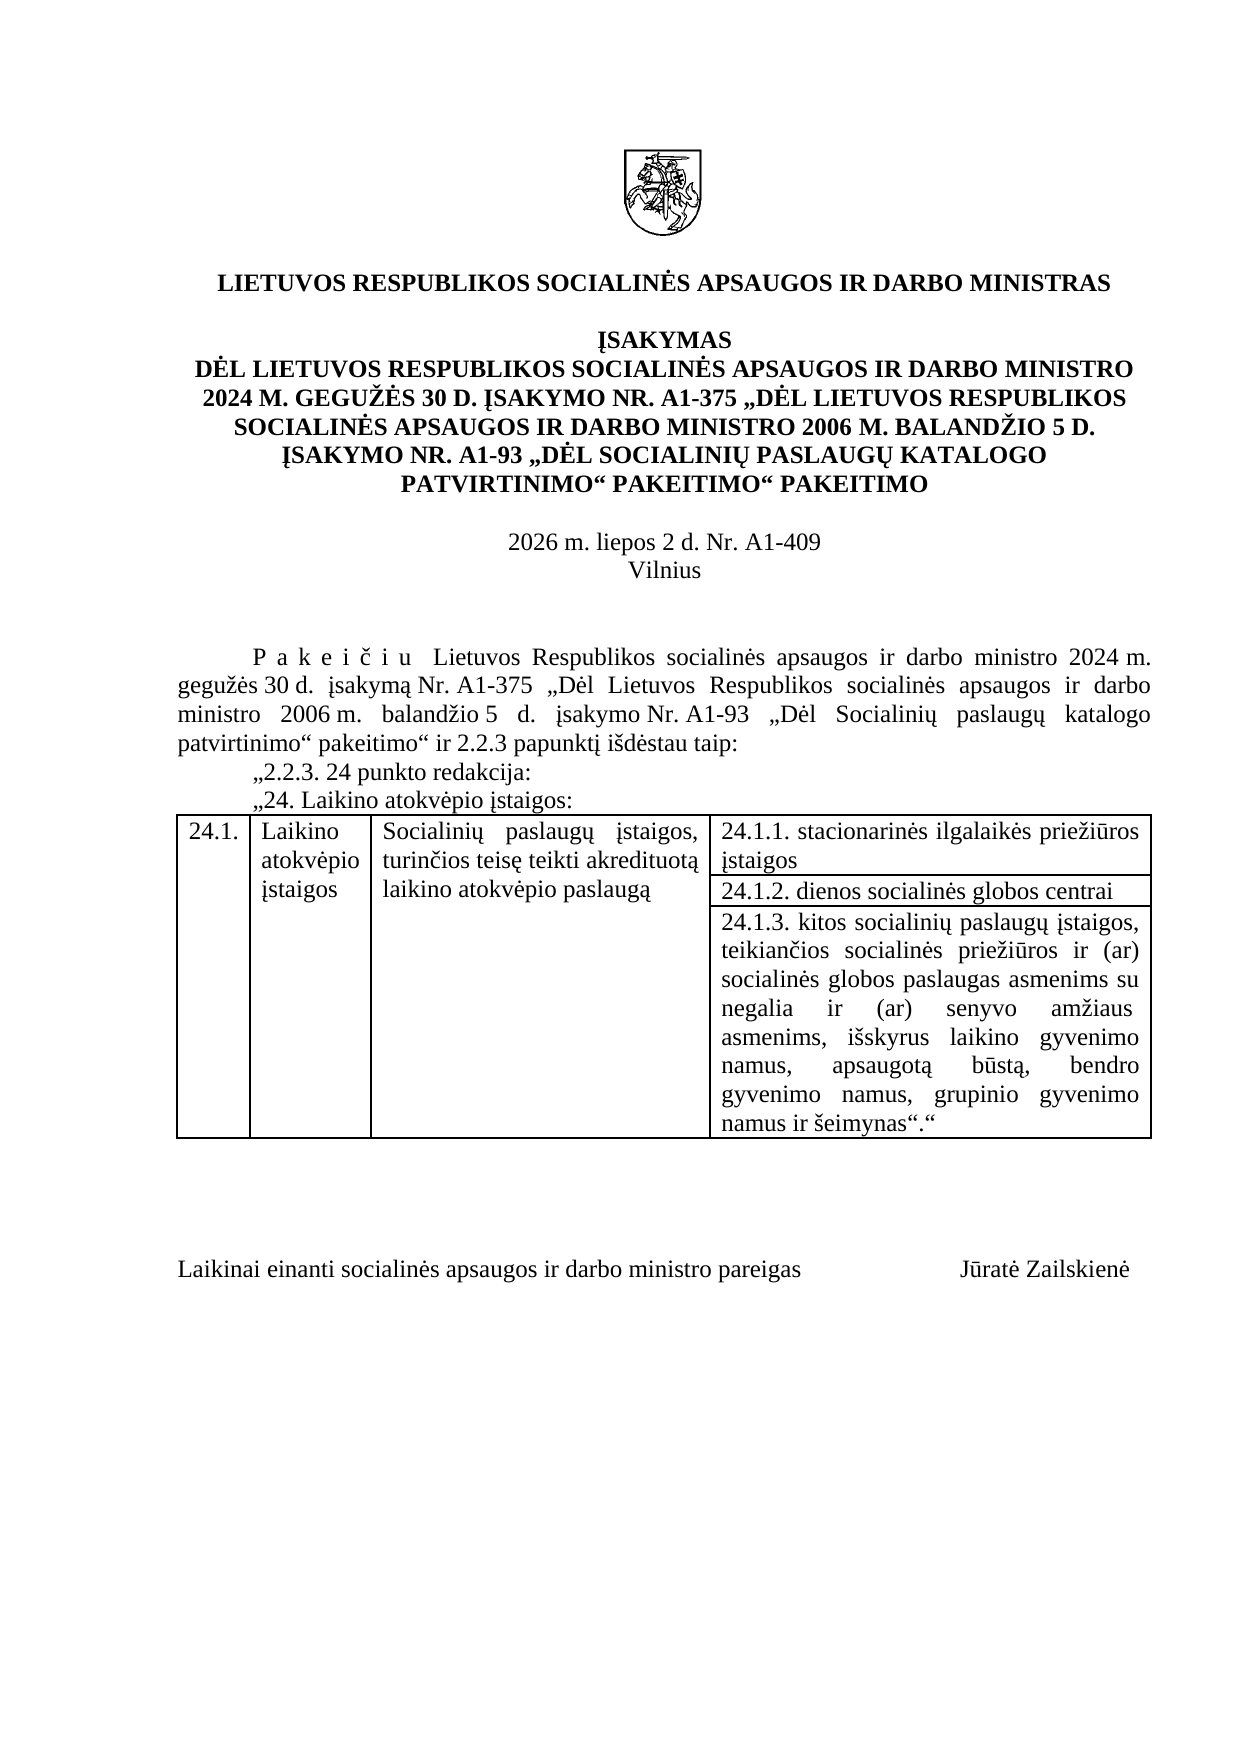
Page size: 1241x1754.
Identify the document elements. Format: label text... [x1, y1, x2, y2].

table_header Laikino atokvėpio įstaigos [251, 816, 370, 1137]
table_header 24.1. [178, 816, 249, 1137]
text Dėl LIETUVOS RESPUBLIKOS SOCIALINĖS APSAUGOS IR DARBO MINISTRO [177, 354, 1152, 383]
text LIETUVOS RESPUBLIKOS SOCIALINĖS APSAUGOS IR DARBO MINISTRAS [177, 268, 1152, 297]
text „2.2.3. 24 punkto redakcija: [177, 757, 1152, 785]
text 2024 M. GEGUŽĖS 30 D. ĮSAKYMO NR. A1-375 „DĖL LIETUVOS RESPUBLIKOS SOCIALINĖS APSAUGOS IR DARBO MINISTRO 2006 M. BALANDŽIO 5 D. ĮSAKYMO NR. a1-93 „dĖL SOCIALINIŲ PASLAUGŲ KATALOGO PATVIRTINIMO“ PAKEITIMO“ pakeitimo [177, 383, 1152, 498]
text Vilnius [177, 555, 1152, 584]
table_cell 24.1.3. kitos socialinių paslaugų įstaigos, teikiančios socialinės priežiūros ir (ar) socialinės globos paslaugas asmenims su negalia ir (ar) senyvo amžiaus asmenims, išskyrus laikino gyvenimo namus, apsaugotą būstą, bendro gyvenimo namus, grupinio gyvenimo namus ir šeimynas“.“ [711, 907, 1150, 1137]
table_header Socialinių paslaugų įstaigos, turinčios teisę teikti akredituotą laikino atokvėpio paslaugą [372, 816, 709, 1137]
text ĮSAKYMAS [177, 325, 1152, 354]
table_cell 24.1.2. dienos socialinės globos centrai [711, 876, 1150, 904]
text Laikinai einanti socialinės apsaugos ir darbo ministro pareigas Jūratė Zailskienė [177, 1254, 1152, 1282]
table_header 24.1.1. stacionarinės ilgalaikės priežiūros įstaigos [711, 816, 1150, 874]
text Pakeičiu Lietuvos Respublikos socialinės apsaugos ir darbo ministro 2024 m. gegužės 30 d. įsakymą Nr. A1-375 „Dėl Lietuvos Respublikos socialinės apsaugos ir darbo ministro 2006 m. balandžio 5 d. įsakymo Nr. A1-93 „Dėl Socialinių paslaugų katalogo patvirtinimo“ pakeitimo“ ir 2.2.3 papunktį išdėstau taip: [177, 642, 1152, 757]
text „24. Laikino atokvėpio įstaigos: [177, 785, 1152, 814]
text 2026 m. liepos 2 d. Nr. A1-409 [177, 527, 1152, 555]
